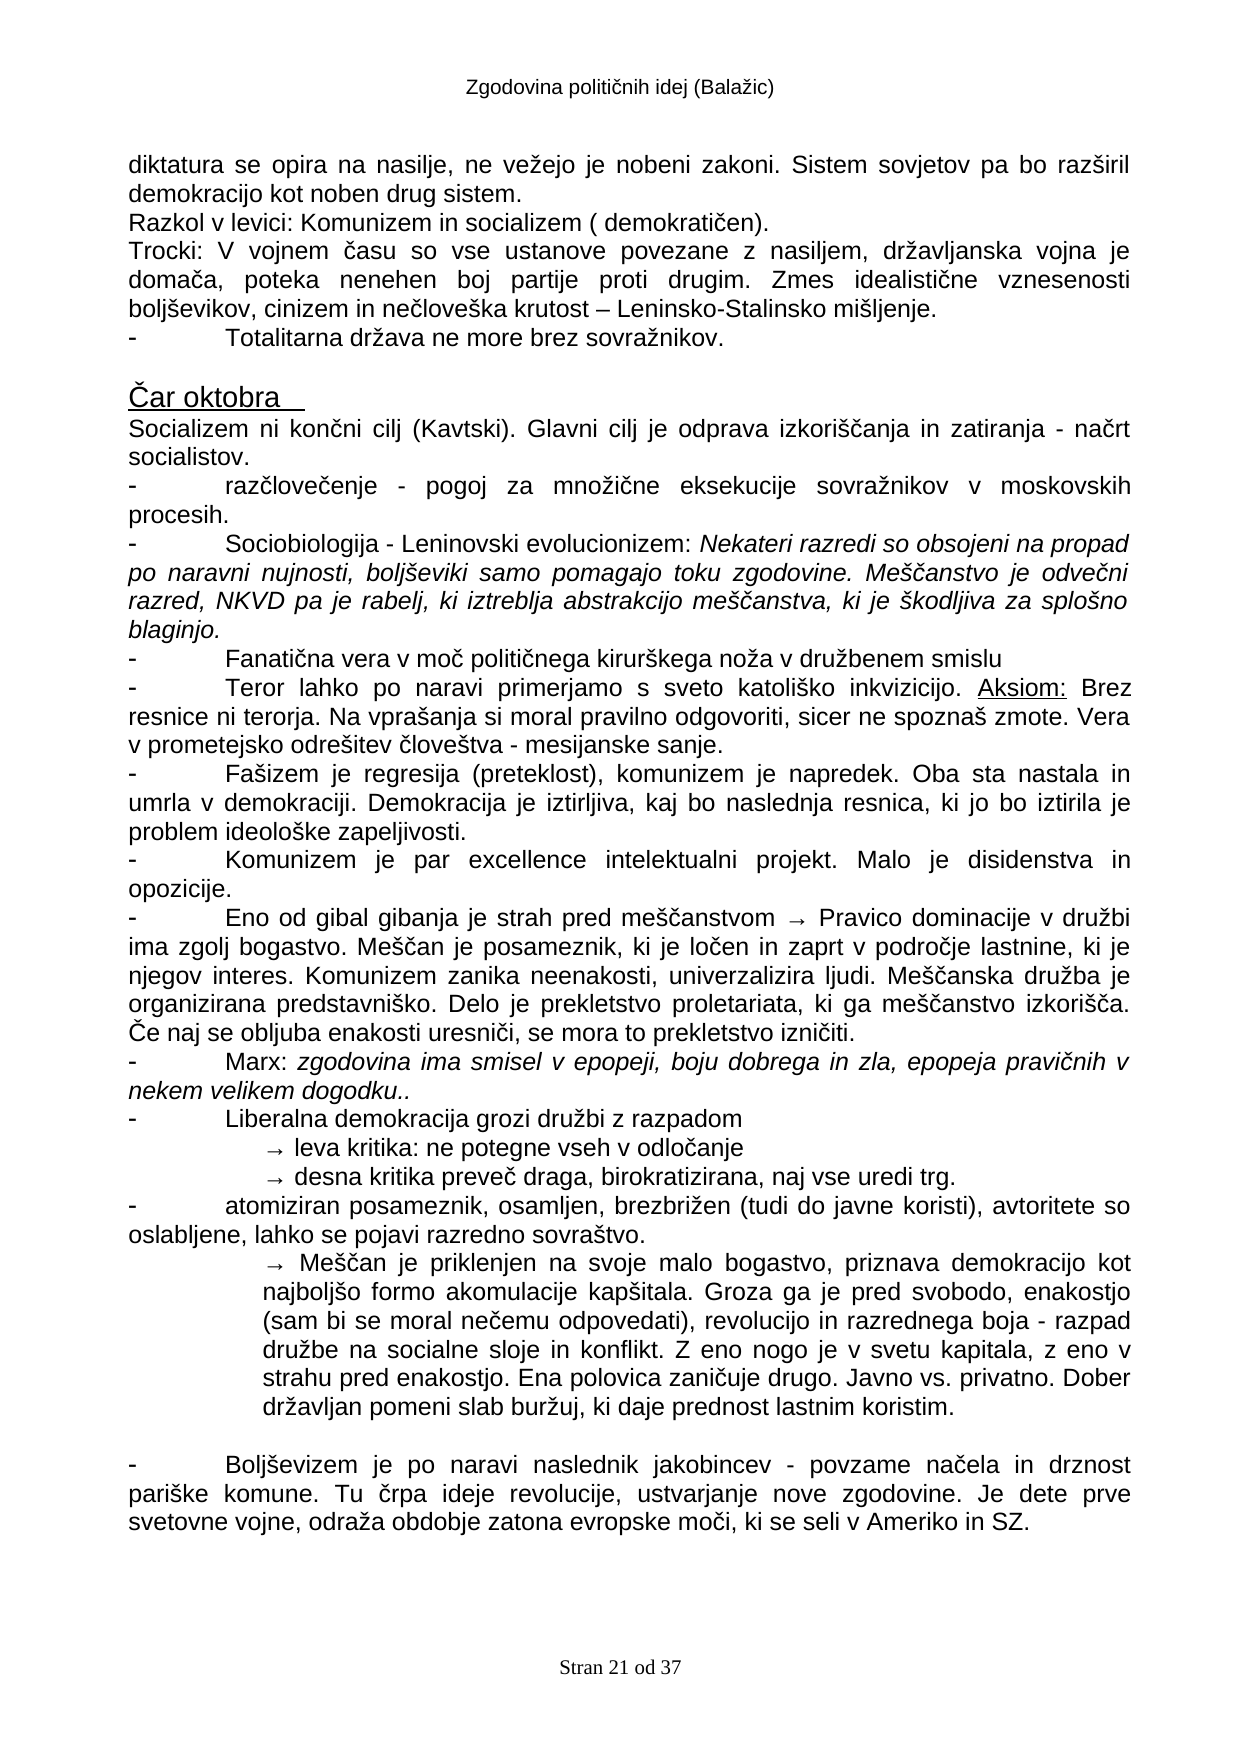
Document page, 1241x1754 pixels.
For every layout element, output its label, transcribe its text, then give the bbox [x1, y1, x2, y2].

text diktatura se opira na nasilje, ne vežejo je nobeni zakoni. Sistem sovjetov pa bo razširil demokracijo kot noben drug sistem. [128, 150, 1132, 207]
list atomiziran posameznik, osamljen, brezbrižen (tudi do javne koristi), avtoritete so oslabljene, lahko se pojavi razredno sovraštvo. [128, 1191, 1132, 1248]
list Liberalna demokracija grozi družbi z razpadom [128, 1104, 1132, 1133]
text Razkol v levici: Komunizem in socializem ( demokratičen). [128, 207, 1132, 236]
text Trocki: V vojnem času so vse ustanove povezane z nasiljem, državljanska vojna je domača, poteka nenehen boj partije proti drugim. Zmes idealistične vznesenosti boljševikov, cinizem in nečloveška krutost – Leninsko-Stalinsko mišljenje. [128, 236, 1132, 322]
list Komunizem je par excellence intelektualni projekt. Malo je disidenstva in opozicije. [128, 845, 1132, 903]
list Boljševizem je po naravi naslednik jakobincev - povzame načela in drznost pariške komune. Tu črpa ideje revolucije, ustvarjanje nove zgodovine. Je dete prve svetovne vojne, odraža obdobje zatona evropske moči, ki se seli v Ameriko in SZ. [128, 1450, 1132, 1536]
list Teror lahko po naravi primerjamo s sveto katoliško inkvizicijo. Aksiom: Brez resnice ni terorja. Na vprašanja si moral pravilno odgovoriti, sicer ne spoznaš zmote. Vera v prometejsko odrešitev človeštva - mesijanske sanje. [128, 673, 1132, 759]
list Fanatična vera v moč političnega kirurškega noža v družbenem smislu [128, 644, 1132, 673]
text → leva kritika: ne potegne vseh v odločanje [128, 1133, 1132, 1162]
text Socializem ni končni cilj (Kavtski). Glavni cilj je odprava izkoriščanja in zatiranja - načrt socialistov. [128, 414, 1132, 471]
text Čar oktobra [128, 380, 1132, 414]
text → desna kritika preveč draga, birokratizirana, naj vse uredi trg. [128, 1162, 1132, 1191]
list Marx: zgodovina ima smisel v epopeji, boju dobrega in zla, epopeja pravičnih v nekem velikem dogodku.. [128, 1047, 1132, 1104]
list Eno od gibal gibanja je strah pred meščanstvom → Pravico dominacije v družbi ima zgolj bogastvo. Meščan je posameznik, ki je ločen in zaprt v področje lastnine, ki je njegov interes. Komunizem zanika neenakosti, univerzalizira ljudi. Meščanska družba je organizirana predstavniško. Delo je prekletstvo proletariata, ki ga meščanstvo izkorišča. Če naj se obljuba enakosti uresniči, se mora to prekletstvo izničiti. [128, 903, 1132, 1047]
list razčlovečenje - pogoj za množične eksekucije sovražnikov v moskovskih procesih. [128, 471, 1132, 529]
text → Meščan je priklenjen na svoje malo bogastvo, priznava demokracijo kot najboljšo formo akomulacije kapšitala. Groza ga je pred svobodo, enakostjo (sam bi se moral nečemu odpovedati), revolucijo in razrednega boja - razpad družbe na socialne sloje in konflikt. Z eno nogo je v svetu kapitala, z eno v strahu pred enakostjo. Ena polovica zaničuje drugo. Javno vs. privatno. Dober državljan pomeni slab buržuj, ki daje prednost lastnim koristim. [262, 1248, 1132, 1421]
list Totalitarna država ne more brez sovražnikov. [128, 322, 1132, 351]
list Sociobiologija - Leninovski evolucionizem: Nekateri razredi so obsojeni na propad po naravni nujnosti, boljševiki samo pomagajo toku zgodovine. Meščanstvo je odvečni razred, NKVD pa je rabelj, ki iztreblja abstrakcijo meščanstva, ki je škodljiva za splošno blaginjo. [128, 529, 1132, 644]
list Fašizem je regresija (preteklost), komunizem je napredek. Oba sta nastala in umrla v demokraciji. Demokracija je iztirljiva, kaj bo naslednja resnica, ki jo bo iztirila je problem ideološke zapeljivosti. [128, 759, 1132, 845]
